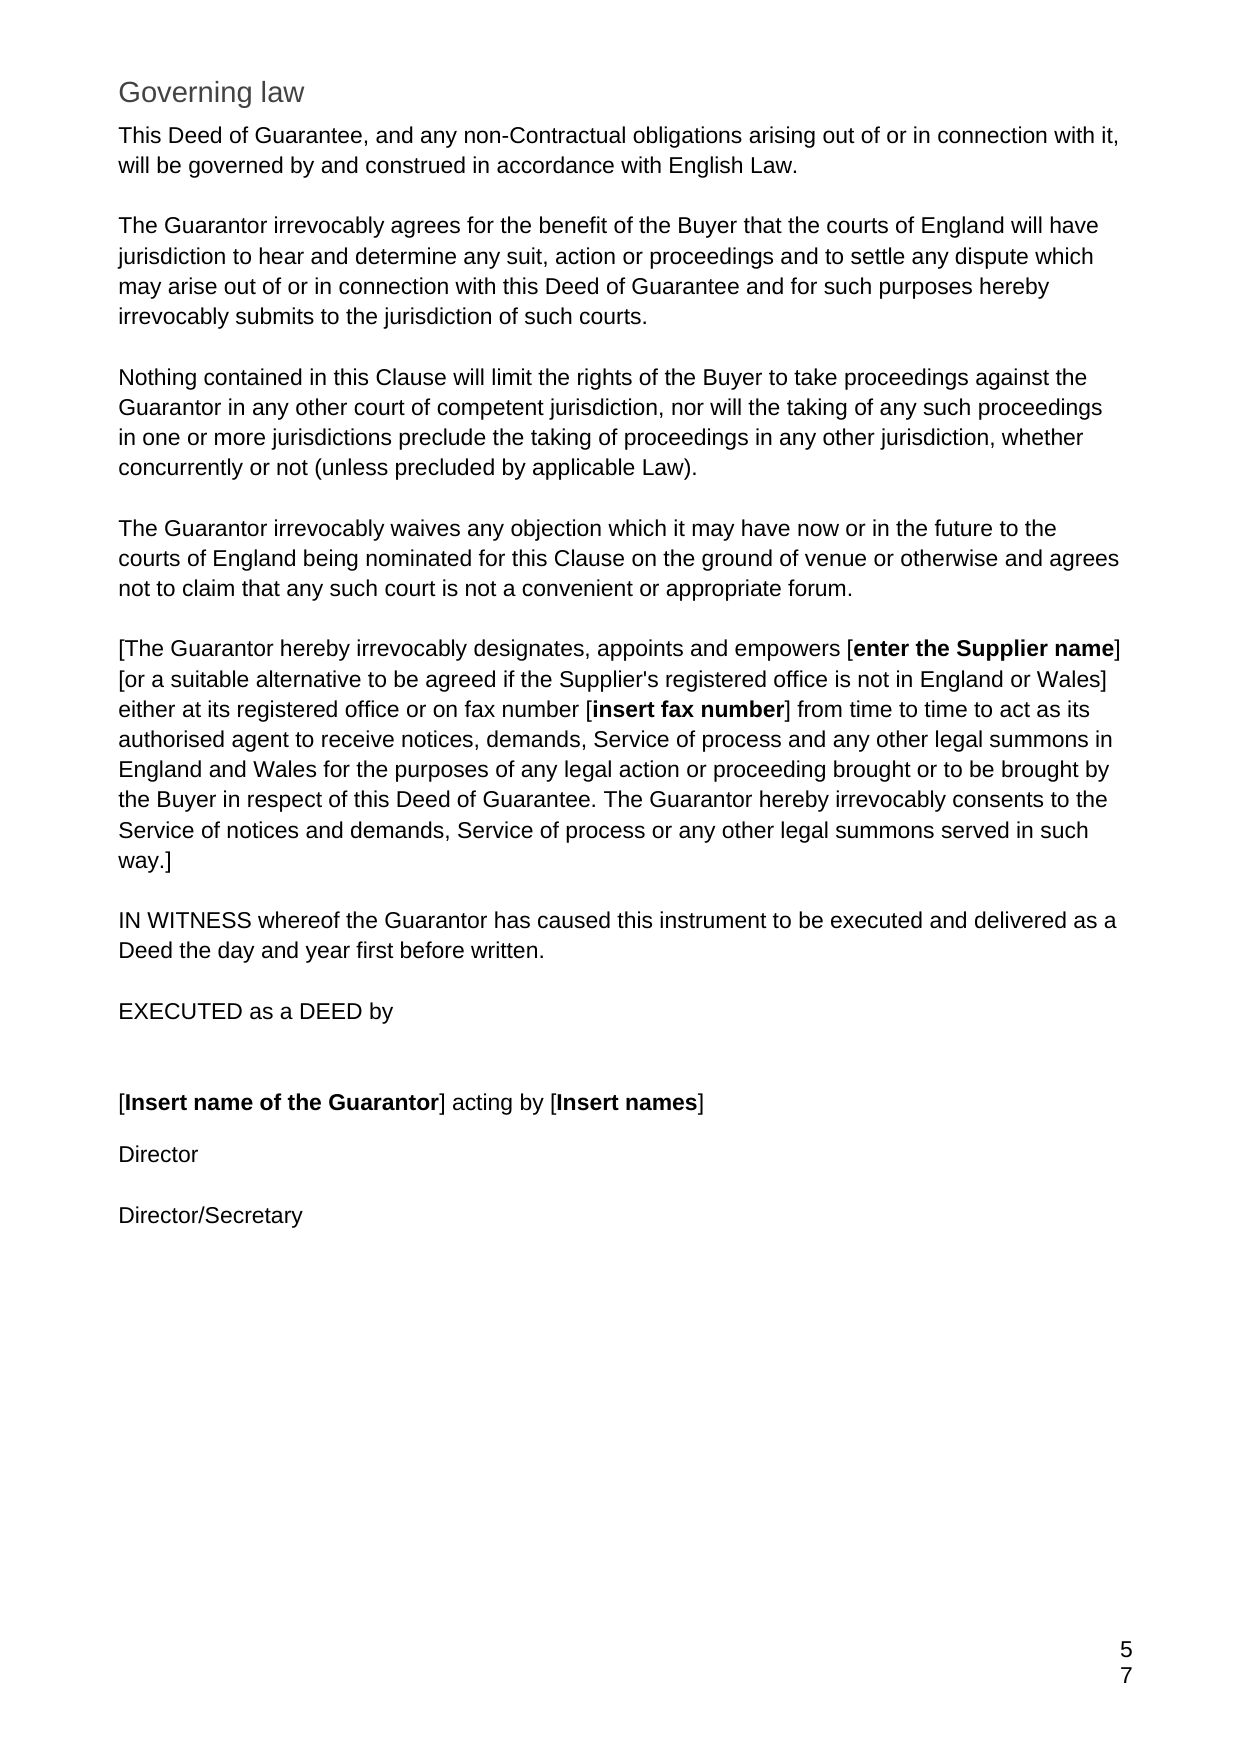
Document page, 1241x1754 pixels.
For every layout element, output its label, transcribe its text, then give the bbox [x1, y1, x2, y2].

text Director [118, 1141, 1122, 1168]
text [The Guarantor hereby irrevocably designates, appoints and empowers [enter the Supplier name] [or a suitable alternative to be agreed if the Supplier's registered office is not in England or Wales] either at its registered office or on fax number [insert fax number] from time to time to act as its authorised agent to receive notices, demands, Service of process and any other legal summons in England and Wales for the purposes of any legal action or proceeding brought or to be brought by the Buyer in respect of this Deed of Guarantee. The Guarantor hereby irrevocably consents to the Service of notices and demands, Service of process or any other legal summons served in such way.] [118, 635, 1122, 873]
text EXECUTED as a DEED by [118, 998, 1122, 1024]
text Director/Secretary [118, 1202, 1122, 1228]
text [Insert name of the Guarantor] acting by [Insert names] [118, 1088, 1122, 1115]
text This Deed of Guarantee, and any non-Contractual obligations arising out of or in connection with it, will be governed by and construed in accordance with English Law. [118, 122, 1122, 178]
text The Guarantor irrevocably waives any objection which it may have now or in the future to the courts of England being nominated for this Clause on the ground of venue or otherwise and agrees not to claim that any such court is not a convenient or appropriate forum. [118, 514, 1122, 601]
text Nothing contained in this Clause will limit the rights of the Buyer to take proceedings against the Guarantor in any other court of competent jurisdiction, nor will the taking of any such proceedings in one or more jurisdictions preclude the taking of proceedings in any other jurisdiction, whether concurrently or not (unless precluded by applicable Law). [118, 363, 1122, 481]
text IN WITNESS whereof the Guarantor has caused this instrument to be executed and delivered as a Deed the day and year first before written. [118, 907, 1122, 964]
subtitle Governing law [118, 75, 1122, 108]
text The Guarantor irrevocably agrees for the benefit of the Buyer that the courts of England will have jurisdiction to hear and determine any suit, action or proceedings and to settle any dispute which may arise out of or in connection with this Deed of Guarantee and for such purposes hereby irrevocably submits to the jurisdiction of such courts. [118, 212, 1122, 329]
